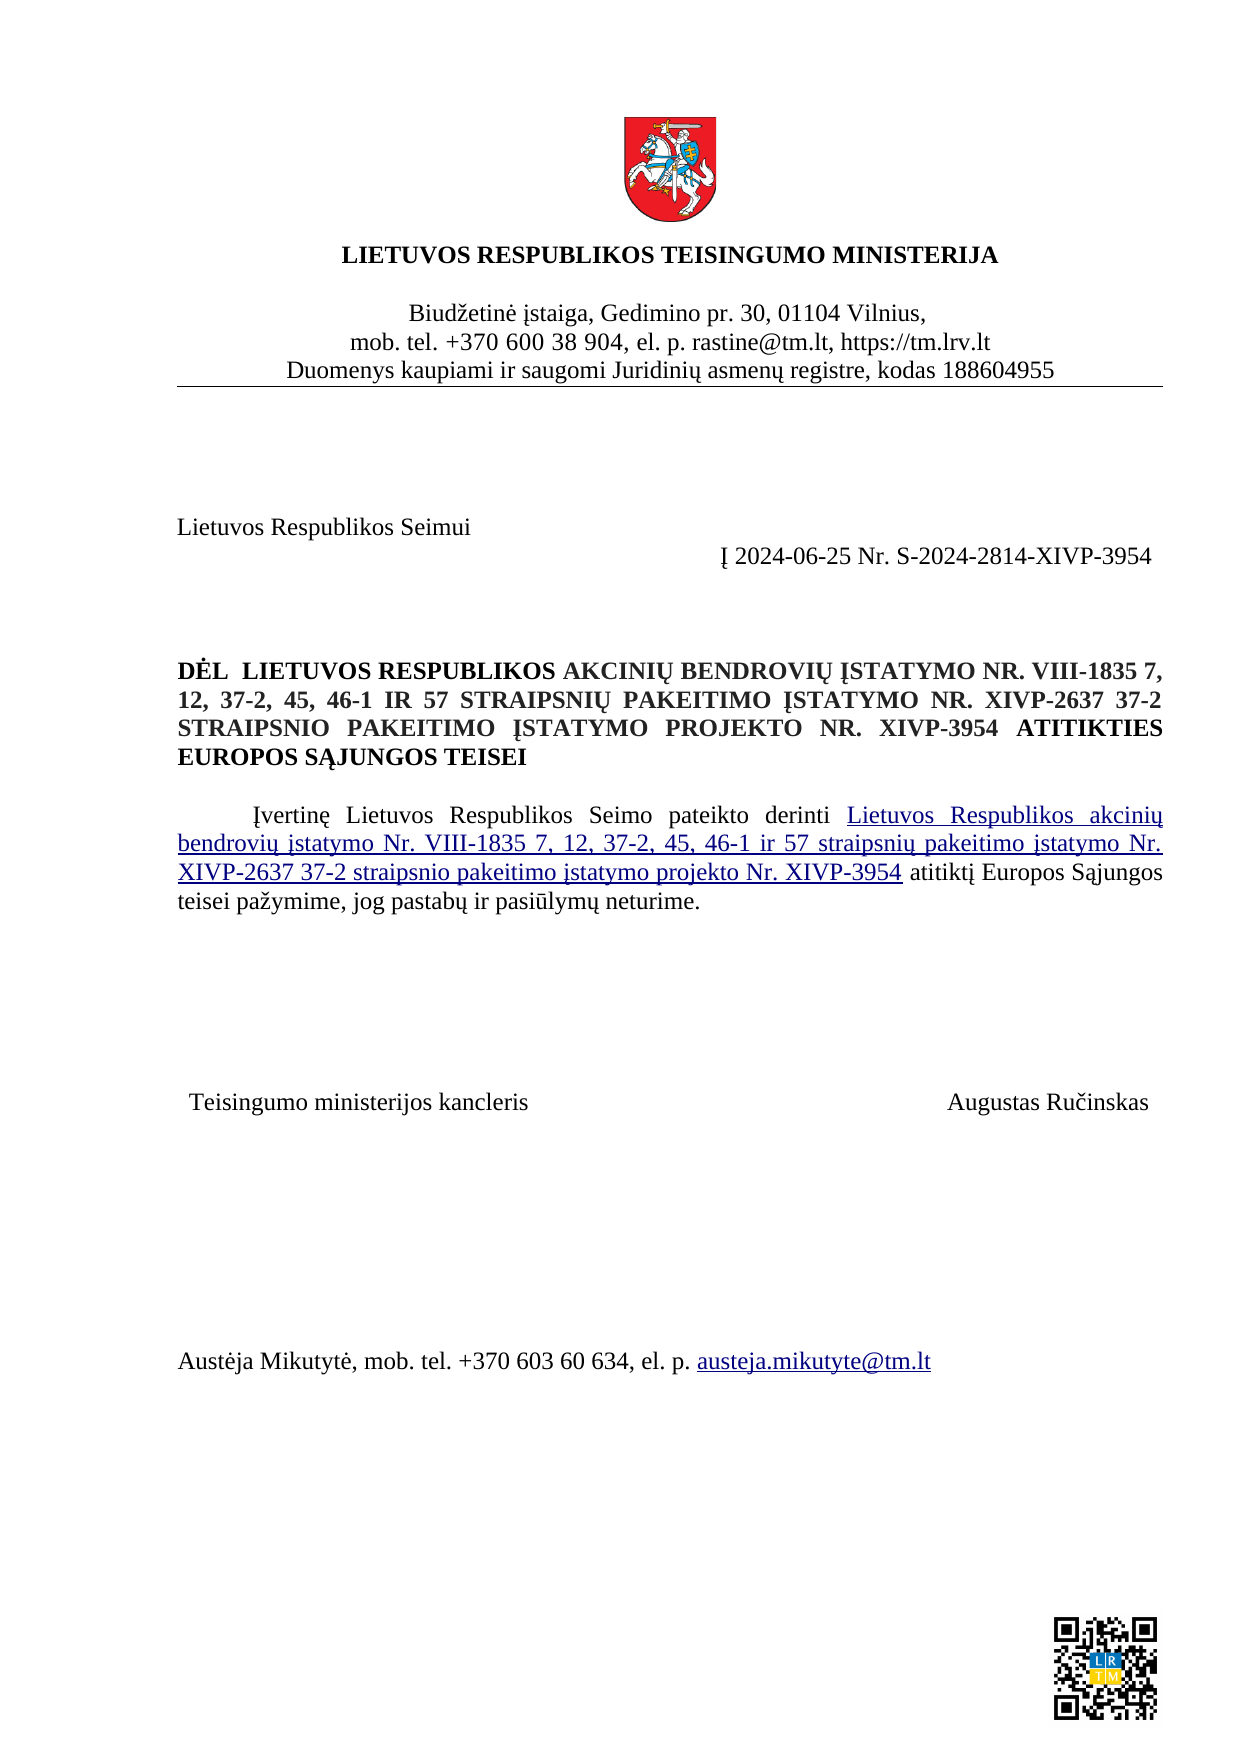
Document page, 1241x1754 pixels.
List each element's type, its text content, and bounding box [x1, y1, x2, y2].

table_header Į 2024-06-25 Nr. S-2024-2814-XIVP-3954 [709, 512, 1199, 570]
text DĖL LIETUVOS RESPUBLIKOS AKCINIŲ BENDROVIŲ ĮSTATYMO NR. VIII-1835 7, 12, 37-2, 45, 46-1 IR 57 STRAIPSNIŲ PAKEITIMO ĮSTATYMO NR. XIVP-2637 37-2 STRAIPSNIO PAKEITIMO ĮSTATYMO PROJEKTO NR. XIVP-3954 ATITIKTIES EUROPOS SĄJUNGOS TEISEI [177, 656, 1163, 771]
table_header Augustas Ručinskas [864, 1087, 1163, 1346]
table_header Teisingumo ministerijos kancleris [177, 1087, 863, 1346]
text Įvertinę Lietuvos Respublikos Seimo pateikto derinti Lietuvos Respublikos akcinių bendrovių įstatymo Nr. VIII-1835 7, 12, 37-2, 45, 46-1 ir 57 straipsnių pakeitimo įstatymo Nr. [177, 800, 1163, 853]
table_header Lietuvos Respublikos Seimui [165, 512, 709, 570]
text XIVP-2637 37-2 straipsnio pakeitimo įstatymo projekto Nr. XIVP-3954 atitiktį Europos Sąjungos teisei pažymime, jog pastabų ir pasiūlymų neturime. [177, 854, 1163, 915]
text Austėja Mikutytė, mob. tel. +370 603 60 634, el. p. austeja.mikutyte@tm.lt [177, 1346, 1163, 1375]
